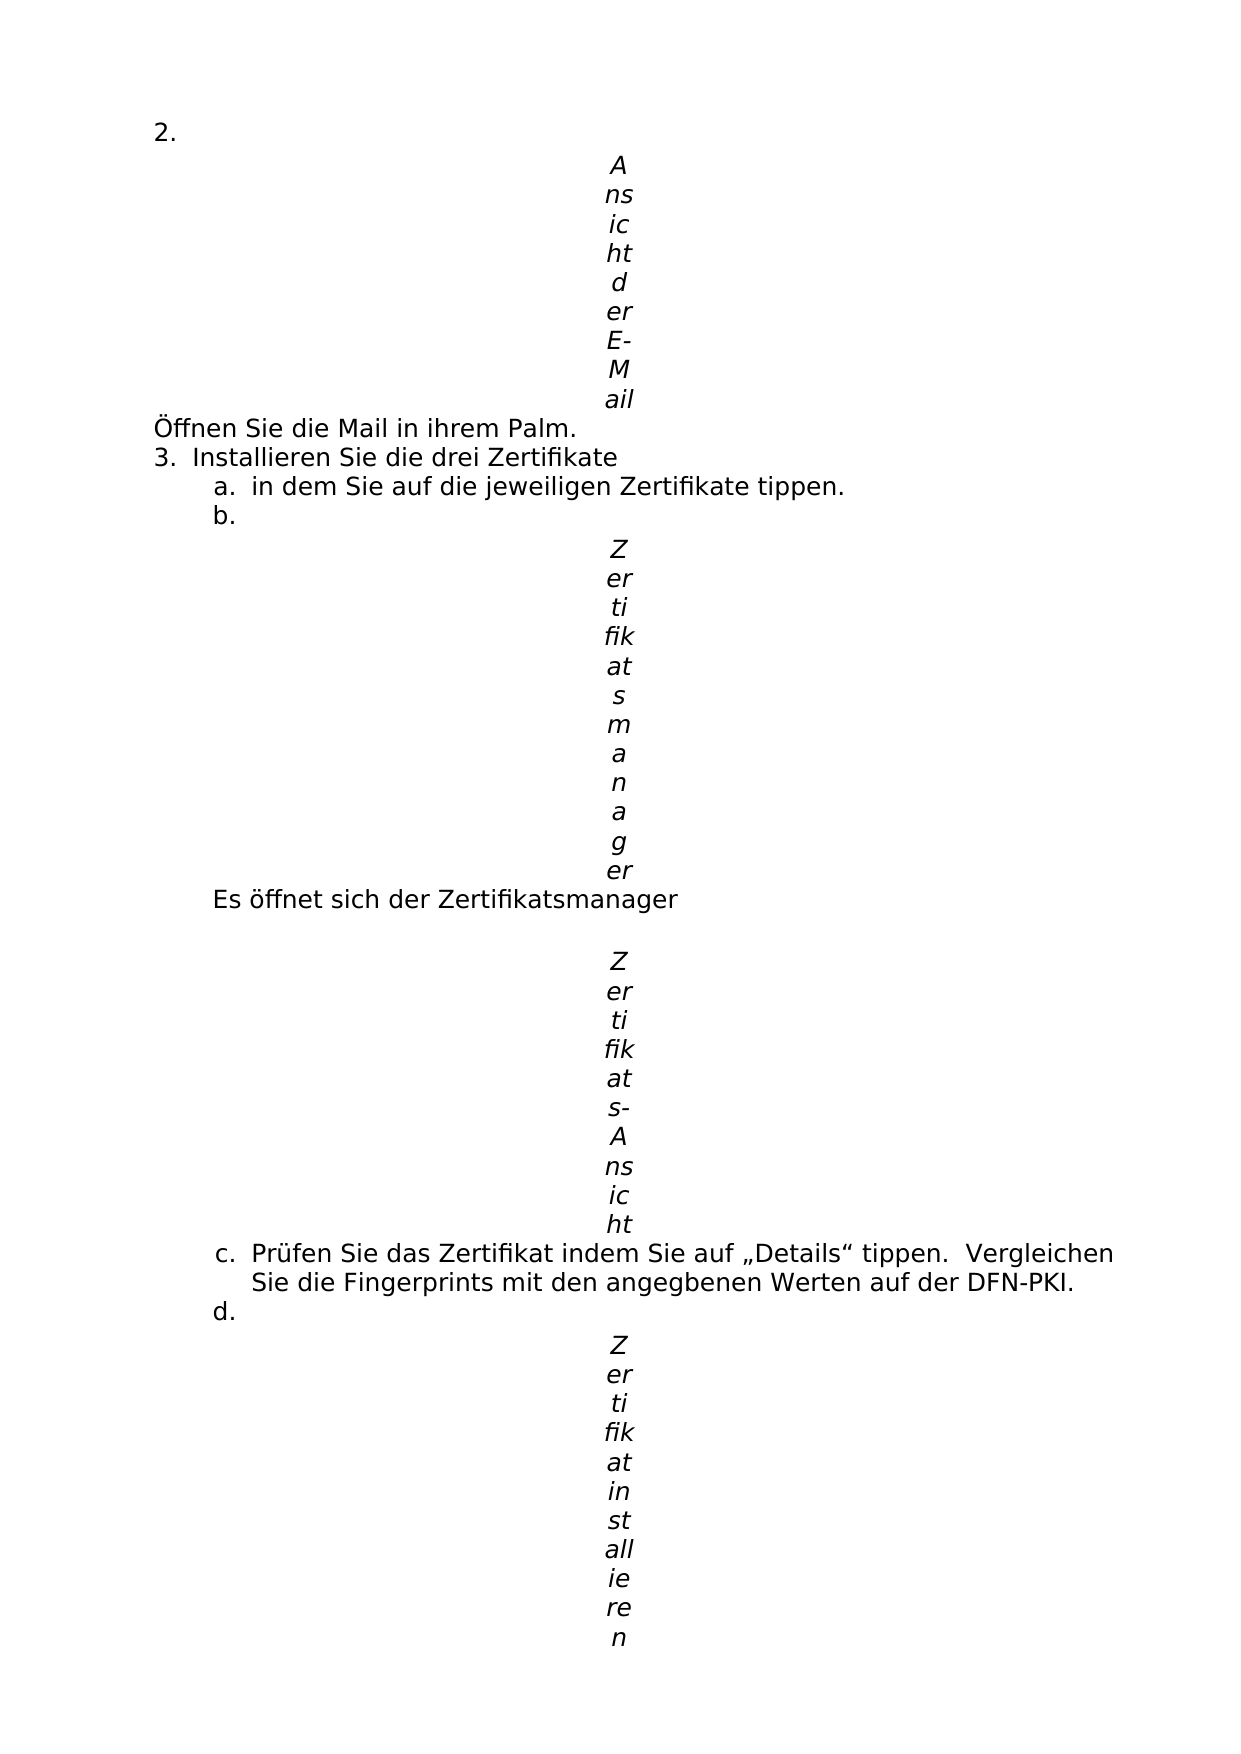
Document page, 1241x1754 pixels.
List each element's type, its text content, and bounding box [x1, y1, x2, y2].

list [236, 1298, 1122, 1327]
list Zertifikats-Ansicht [603, 927, 637, 1239]
list Zertifikat installieren [603, 1310, 637, 1652]
list Zertifikatsmanager [603, 514, 637, 885]
list Es öffnet sich der Zertifikatsmanager [236, 502, 1122, 914]
list Installieren Sie die drei Zertifikate [177, 443, 1122, 472]
list in dem Sie auf die jeweiligen Zertifikate tippen. [236, 472, 1122, 502]
list Prüfen Sie das Zertifikat indem Sie auf „Details“ tippen. Vergleichen Sie die Fingerprints mit den angegbenen Werten auf der DFN-PKI. [236, 914, 1122, 1298]
list Ansicht der E-Mail [603, 131, 637, 414]
list Öffnen Sie die Mail in ihrem Palm. [177, 118, 1122, 443]
